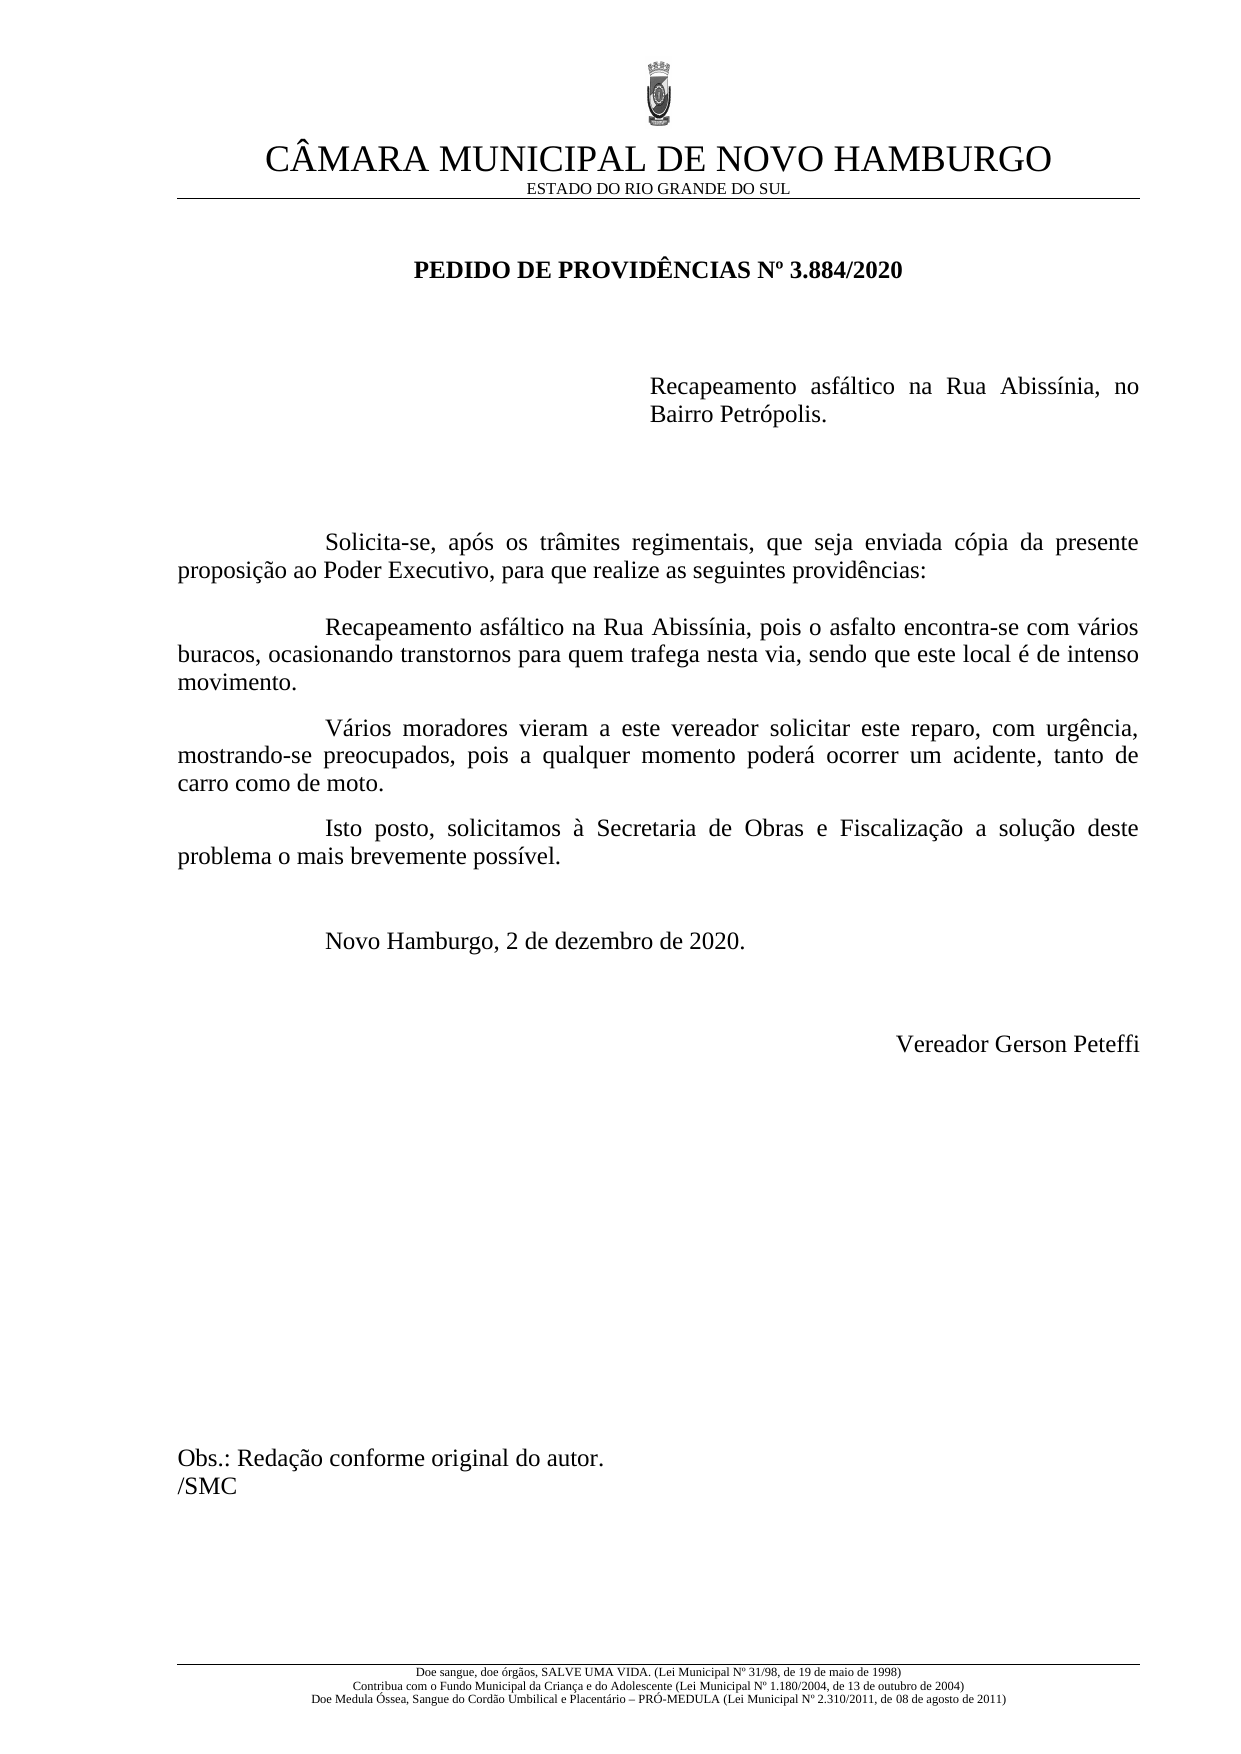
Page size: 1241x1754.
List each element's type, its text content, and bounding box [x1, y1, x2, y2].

text PEDIDO DE PROVIDÊNCIAS Nº 3.884/2020 [177, 256, 1140, 284]
text Solicita-se, após os trâmites regimentais, que seja enviada cópia da presente proposição ao Poder Executivo, para que realize as seguintes providências: [177, 528, 1140, 583]
text Isto posto, solicitamos à Secretaria de Obras e Fiscalização a solução deste problema o mais brevemente possível. [177, 814, 1140, 870]
text Vários moradores vieram a este vereador solicitar este reparo, com urgência, mostrando-se preocupados, pois a qualquer momento poderá ocorrer um acidente, tanto de carro como de moto. [177, 714, 1140, 797]
text Recapeamento asfáltico na Rua Abissínia, pois o asfalto encontra-se com vários buracos, ocasionando transtornos para quem trafega nesta via, sendo que este local é de intenso movimento. [177, 613, 1140, 696]
text Recapeamento asfáltico na Rua Abissínia, no Bairro Petrópolis. [649, 372, 1140, 428]
text Obs.: Redação conforme original do autor. [177, 1444, 1140, 1472]
text Vereador Gerson Peteffi [177, 1030, 1140, 1057]
text Novo Hamburgo, 2 de dezembro de 2020. [177, 927, 1140, 955]
text /SMC [177, 1472, 1140, 1500]
